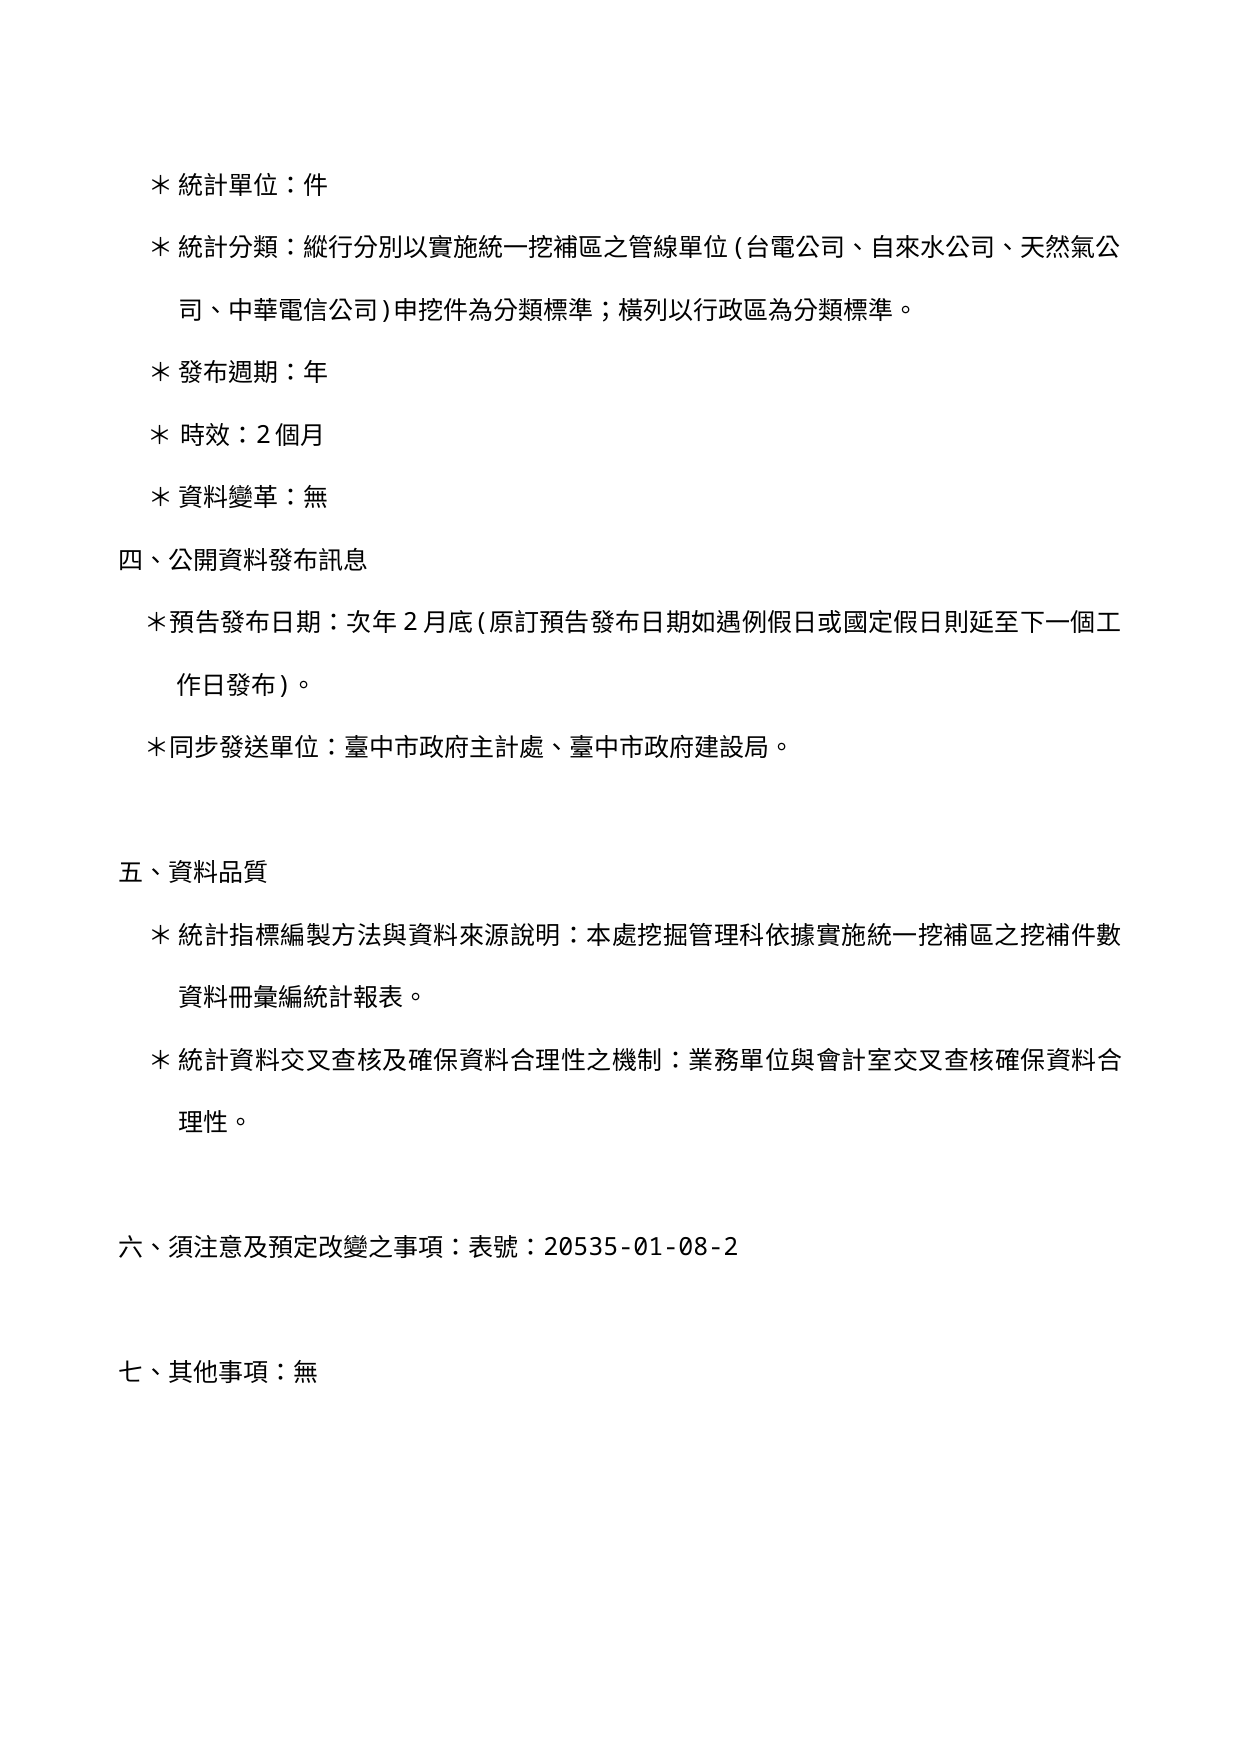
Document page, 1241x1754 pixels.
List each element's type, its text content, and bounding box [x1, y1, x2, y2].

text ＊預告發布日期：次年2月底(原訂預告發布日期如遇例假日或國定假日則延至下一個工作日發布)。 [144, 579, 1122, 704]
text 六、須注意及預定改變之事項：表號：20535-01-08-2 [118, 1204, 1122, 1267]
list 發布週期：年 [149, 329, 1122, 392]
text ＊ 時效：2個月 [118, 392, 1122, 454]
list 統計資料交叉查核及確保資料合理性之機制：業務單位與會計室交叉查核確保資料合理性。 [149, 1017, 1122, 1142]
list 資料變革：無 [149, 454, 1122, 517]
text 七、其他事項：無 [118, 1329, 1122, 1392]
list 統計單位：件 [149, 142, 1122, 204]
list 統計指標編製方法與資料來源說明：本處挖掘管理科依據實施統一挖補區之挖補件數資料冊彙編統計報表。 [149, 892, 1122, 1017]
text ＊同步發送單位：臺中市政府主計處、臺中市政府建設局。 [144, 704, 1122, 767]
text 四、公開資料發布訊息 [118, 517, 1122, 579]
list 統計分類：縱行分別以實施統一挖補區之管線單位(台電公司、自來水公司、天然氣公司、中華電信公司)申挖件為分類標準；橫列以行政區為分類標準。 [149, 204, 1122, 329]
text 五、資料品質 [118, 829, 1122, 892]
